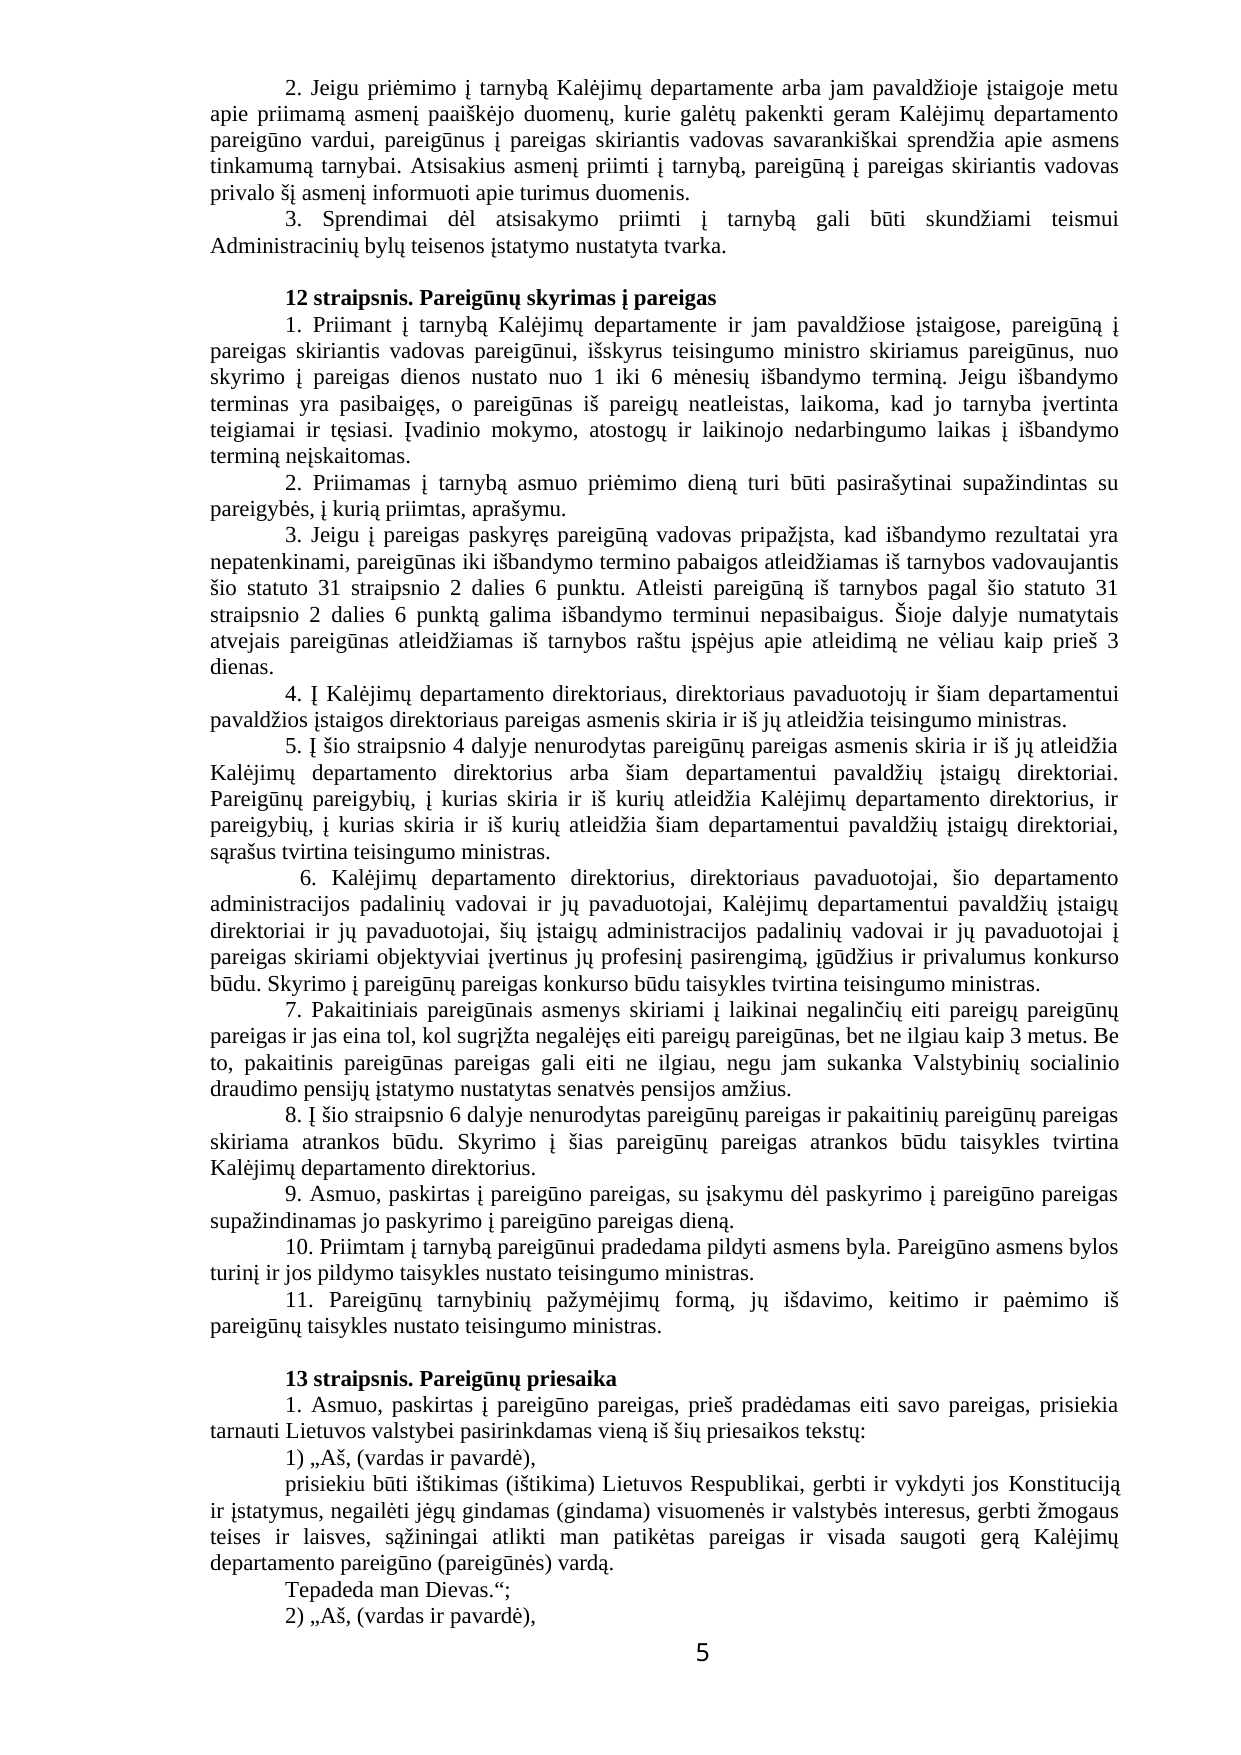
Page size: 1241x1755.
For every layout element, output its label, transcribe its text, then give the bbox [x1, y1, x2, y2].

text 1. Priimant į tarnybą Kalėjimų departamente ir jam pavaldžiose įstaigose, pareigūną į pareigas skiriantis vadovas pareigūnui, išskyrus teisingumo ministro skiriamus pareigūnus, nuo skyrimo į pareigas dienos nustato nuo 1 iki 6 mėnesių išbandymo terminą. Jeigu išbandymo terminas yra pasibaigęs, o pareigūnas iš pareigų neatleistas, laikoma, kad jo tarnyba įvertinta teigiamai ir tęsiasi. Įvadinio mokymo, atostogų ir laikinojo nedarbingumo laikas į išbandymo terminą neįskaitomas. [210, 311, 1120, 469]
text 4. Į Kalėjimų departamento direktoriaus, direktoriaus pavaduotojų ir šiam departamentui pavaldžios įstaigos direktoriaus pareigas asmenis skiria ir iš jų atleidžia teisingumo ministras. [210, 680, 1120, 732]
text 3. Sprendimai dėl atsisakymo priimti į tarnybą gali būti skundžiami teismui Administracinių bylų teisenos įstatymo nustatyta tvarka. [210, 205, 1120, 258]
text 12 straipsnis. Pareigūnų skyrimas į pareigas [210, 284, 1120, 311]
text 6. Kalėjimų departamento direktorius, direktoriaus pavaduotojai, šio departamento administracijos padalinių vadovai ir jų pavaduotojai, Kalėjimų departamentui pavaldžių įstaigų direktoriai ir jų pavaduotojai, šių įstaigų administracijos padalinių vadovai ir jų pavaduotojai į pareigas skiriami objektyviai įvertinus jų profesinį pasirengimą, įgūdžius ir privalumus konkurso būdu. Skyrimo į pareigūnų pareigas konkurso būdu taisykles tvirtina teisingumo ministras. [210, 864, 1120, 996]
text 10. Priimtam į tarnybą pareigūnui pradedama pildyti asmens byla. Pareigūno asmens bylos turinį ir jos pildymo taisykles nustato teisingumo ministras. [210, 1233, 1120, 1286]
text 11. Pareigūnų tarnybinių pažymėjimų formą, jų išdavimo, keitimo ir paėmimo iš pareigūnų taisykles nustato teisingumo ministras. [210, 1286, 1120, 1338]
text 2. Jeigu priėmimo į tarnybą Kalėjimų departamente arba jam pavaldžioje įstaigoje metu apie priimamą asmenį paaiškėjo duomenų, kurie galėtų pakenkti geram Kalėjimų departamento pareigūno vardui, pareigūnus į pareigas skiriantis vadovas savarankiškai sprendžia apie asmens tinkamumą tarnybai. Atsisakius asmenį priimti į tarnybą, pareigūną į pareigas skiriantis vadovas privalo šį asmenį informuoti apie turimus duomenis. [210, 73, 1120, 205]
text 8. Į šio straipsnio 6 dalyje nenurodytas pareigūnų pareigas ir pakaitinių pareigūnų pareigas skiriama atrankos būdu. Skyrimo į šias pareigūnų pareigas atrankos būdu taisykles tvirtina Kalėjimų departamento direktorius. [210, 1101, 1120, 1180]
text 7. Pakaitiniais pareigūnais asmenys skiriami į laikinai negalinčių eiti pareigų pareigūnų pareigas ir jas eina tol, kol sugrįžta negalėjęs eiti pareigų pareigūnas, bet ne ilgiau kaip 3 metus. Be to, pakaitinis pareigūnas pareigas gali eiti ne ilgiau, negu jam sukanka Valstybinių socialinio draudimo pensijų įstatymo nustatytas senatvės pensijos amžius. [210, 996, 1120, 1101]
text 9. Asmuo, paskirtas į pareigūno pareigas, su įsakymu dėl paskyrimo į pareigūno pareigas supažindinamas jo paskyrimo į pareigūno pareigas dieną. [210, 1180, 1120, 1233]
text 2. Priimamas į tarnybą asmuo priėmimo dieną turi būti pasirašytinai supažindintas su pareigybės, į kurią priimtas, aprašymu. [210, 469, 1120, 522]
text 13 straipsnis. Pareigūnų priesaika [210, 1365, 1120, 1391]
text 3. Jeigu į pareigas paskyręs pareigūną vadovas pripažįsta, kad išbandymo rezultatai yra nepatenkinami, pareigūnas iki išbandymo termino pabaigos atleidžiamas iš tarnybos vadovaujantis šio statuto 31 straipsnio 2 dalies 6 punktu. Atleisti pareigūną iš tarnybos pagal šio statuto 31 straipsnio 2 dalies 6 punktą galima išbandymo terminui nepasibaigus. Šioje dalyje numatytais atvejais pareigūnas atleidžiamas iš tarnybos raštu įspėjus apie atleidimą ne vėliau kaip prieš 3 dienas. [210, 522, 1120, 680]
text Tepadeda man Dievas.“; [210, 1576, 1120, 1602]
text 1) „Aš, (vardas ir pavardė), [210, 1444, 1120, 1470]
text prisiekiu būti ištikimas (ištikima) Lietuvos Respublikai, gerbti ir vykdyti jos Konstituciją ir įstatymus, negailėti jėgų gindamas (gindama) visuomenės ir valstybės interesus, gerbti žmogaus teises ir laisves, sąžiningai atlikti man patikėtas pareigas ir visada saugoti gerą Kalėjimų departamento pareigūno (pareigūnės) vardą. [210, 1470, 1120, 1576]
text 1. Asmuo, paskirtas į pareigūno pareigas, prieš pradėdamas eiti savo pareigas, prisiekia tarnauti Lietuvos valstybei pasirinkdamas vieną iš šių priesaikos tekstų: [210, 1391, 1120, 1444]
text 5. Į šio straipsnio 4 dalyje nenurodytas pareigūnų pareigas asmenis skiria ir iš jų atleidžia Kalėjimų departamento direktorius arba šiam departamentui pavaldžių įstaigų direktoriai. Pareigūnų pareigybių, į kurias skiria ir iš kurių atleidžia Kalėjimų departamento direktorius, ir pareigybių, į kurias skiria ir iš kurių atleidžia šiam departamentui pavaldžių įstaigų direktoriai, sąrašus tvirtina teisingumo ministras. [210, 732, 1120, 864]
text 2) „Aš, (vardas ir pavardė), [210, 1602, 1120, 1628]
